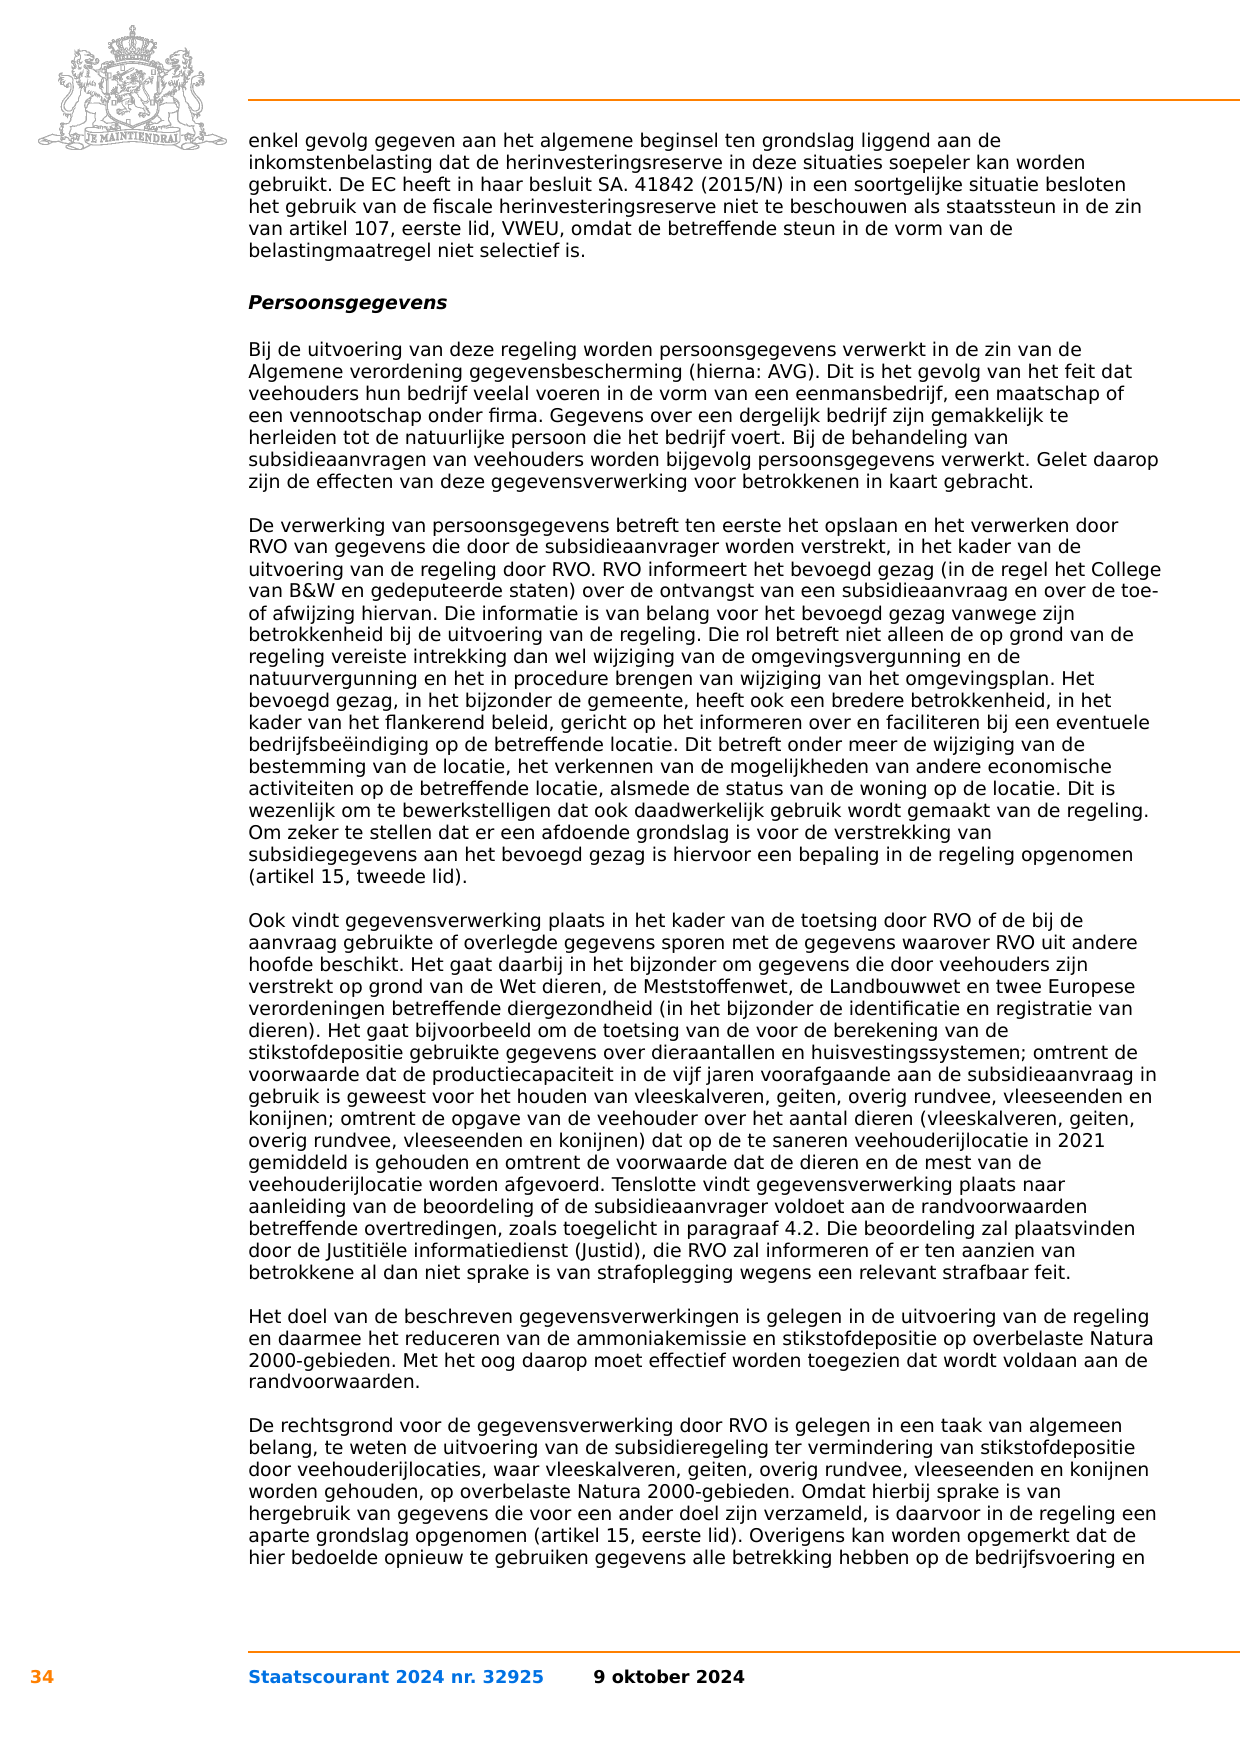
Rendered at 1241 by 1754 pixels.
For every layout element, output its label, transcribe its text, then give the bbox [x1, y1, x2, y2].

text Bij de uitvoering van deze regeling worden persoonsgegevens verwerkt in de zin van de Algemene verordening gegevensbescherming (hierna: AVG). Dit is het gevolg van het feit dat veehouders hun bedrijf veelal voeren in de vorm van een eenmansbedrijf, een maatschap of een vennootschap onder firma. Gegevens over een dergelijk bedrijf zijn gemakkelijk te herleiden tot de natuurlijke persoon die het bedrijf voert. Bij de behandeling van subsidieaanvragen van veehouders worden bijgevolg persoonsgegevens verwerkt. Gelet daarop zijn de effecten van deze gegevensverwerking voor betrokkenen in kaart gebracht. [248, 339, 1163, 493]
subtitle Persoonsgegevens [248, 292, 1163, 314]
text Het doel van de beschreven gegevensverwerkingen is gelegen in de uitvoering van de regeling en daarmee het reduceren van de ammoniakemissie en stikstofdepositie op overbelaste Natura 2000-gebieden. Met het oog daarop moet effectief worden toegezien dat wordt voldaan aan de randvoorwaarden. [248, 1306, 1163, 1393]
picture [38, 25, 227, 150]
text De rechtsgrond voor de gegevensverwerking door RVO is gelegen in een taak van algemeen belang, te weten de uitvoering van de subsidieregeling ter vermindering van stikstofdepositie door veehouderijlocaties, waar vleeskalveren, geiten, overig rundvee, vleeseenden en konijnen worden gehouden, op overbelaste Natura 2000-gebieden. Omdat hierbij sprake is van hergebruik van gegevens die voor een ander doel zijn verzameld, is daarvoor in de regeling een aparte grondslag opgenomen (artikel 15, eerste lid). Overigens kan worden opgemerkt dat de hier bedoelde opnieuw te gebruiken gegevens alle betrekking hebben op de bedrijfsvoering en [248, 1415, 1163, 1569]
text De verwerking van persoonsgegevens betreft ten eerste het opslaan en het verwerken door RVO van gegevens die door de subsidieaanvrager worden verstrekt, in het kader van de uitvoering van de regeling door RVO. RVO informeert het bevoegd gezag (in de regel het College van B&W en gedeputeerde staten) over de ontvangst van een subsidieaanvraag en over de toe- of afwijzing hiervan. Die informatie is van belang voor het bevoegd gezag vanwege zijn betrokkenheid bij de uitvoering van de regeling. Die rol betreft niet alleen de op grond van de regeling vereiste intrekking dan wel wijziging van de omgevingsvergunning en de natuurvergunning en het in procedure brengen van wijziging van het omgevingsplan. Het bevoegd gezag, in het bijzonder de gemeente, heeft ook een bredere betrokkenheid, in het kader van het flankerend beleid, gericht op het informeren over en faciliteren bij een eventuele bedrijfsbeëindiging op de betreffende locatie. Dit betreft onder meer de wijziging van de bestemming van de locatie, het verkennen van de mogelijkheden van andere economische activiteiten op de betreffende locatie, alsmede de status van de woning op de locatie. Dit is wezenlijk om te bewerkstelligen dat ook daadwerkelijk gebruik wordt gemaakt van de regeling. Om zeker te stellen dat er een afdoende grondslag is voor de verstrekking van subsidiegegevens aan het bevoegd gezag is hiervoor een bepaling in de regeling opgenomen (artikel 15, tweede lid). [248, 514, 1163, 888]
text enkel gevolg gegeven aan het algemene beginsel ten grondslag liggend aan de inkomstenbelasting dat de herinvesteringsreserve in deze situaties soepeler kan worden gebruikt. De EC heeft in haar besluit SA. 41842 (2015/N) in een soortgelijke situatie besloten het gebruik van de fiscale herinvesteringsreserve niet te beschouwen als staatssteun in de zin van artikel 107, eerste lid, VWEU, omdat de betreffende steun in de vorm van de belastingmaatregel niet selectief is. [248, 130, 1163, 262]
text Ook vindt gegevensverwerking plaats in het kader van de toetsing door RVO of de bij de aanvraag gebruikte of overlegde gegevens sporen met de gegevens waarover RVO uit andere hoofde beschikt. Het gaat daarbij in het bijzonder om gegevens die door veehouders zijn verstrekt op grond van de Wet dieren, de Meststoffenwet, de Landbouwwet en twee Europese verordeningen betreffende diergezondheid (in het bijzonder de identificatie en registratie van dieren). Het gaat bijvoorbeeld om de toetsing van de voor de berekening van de stikstofdepositie gebruikte gegevens over dieraantallen en huisvestingssystemen; omtrent de voorwaarde dat de productiecapaciteit in de vijf jaren voorafgaande aan de subsidieaanvraag in gebruik is geweest voor het houden van vleeskalveren, geiten, overig rundvee, vleeseenden en konijnen; omtrent de opgave van de veehouder over het aantal dieren (vleeskalveren, geiten, overig rundvee, vleeseenden en konijnen) dat op de te saneren veehouderijlocatie in 2021 gemiddeld is gehouden en omtrent de voorwaarde dat de dieren en de mest van de veehouderijlocatie worden afgevoerd. Tenslotte vindt gegevensverwerking plaats naar aanleiding van de beoordeling of de subsidieaanvrager voldoet aan de randvoorwaarden betreffende overtredingen, zoals toegelicht in paragraaf 4.2. Die beoordeling zal plaatsvinden door de Justitiële informatiedienst (Justid), die RVO zal informeren of er ten aanzien van betrokkene al dan niet sprake is van strafoplegging wegens een relevant strafbaar feit. [248, 910, 1163, 1284]
